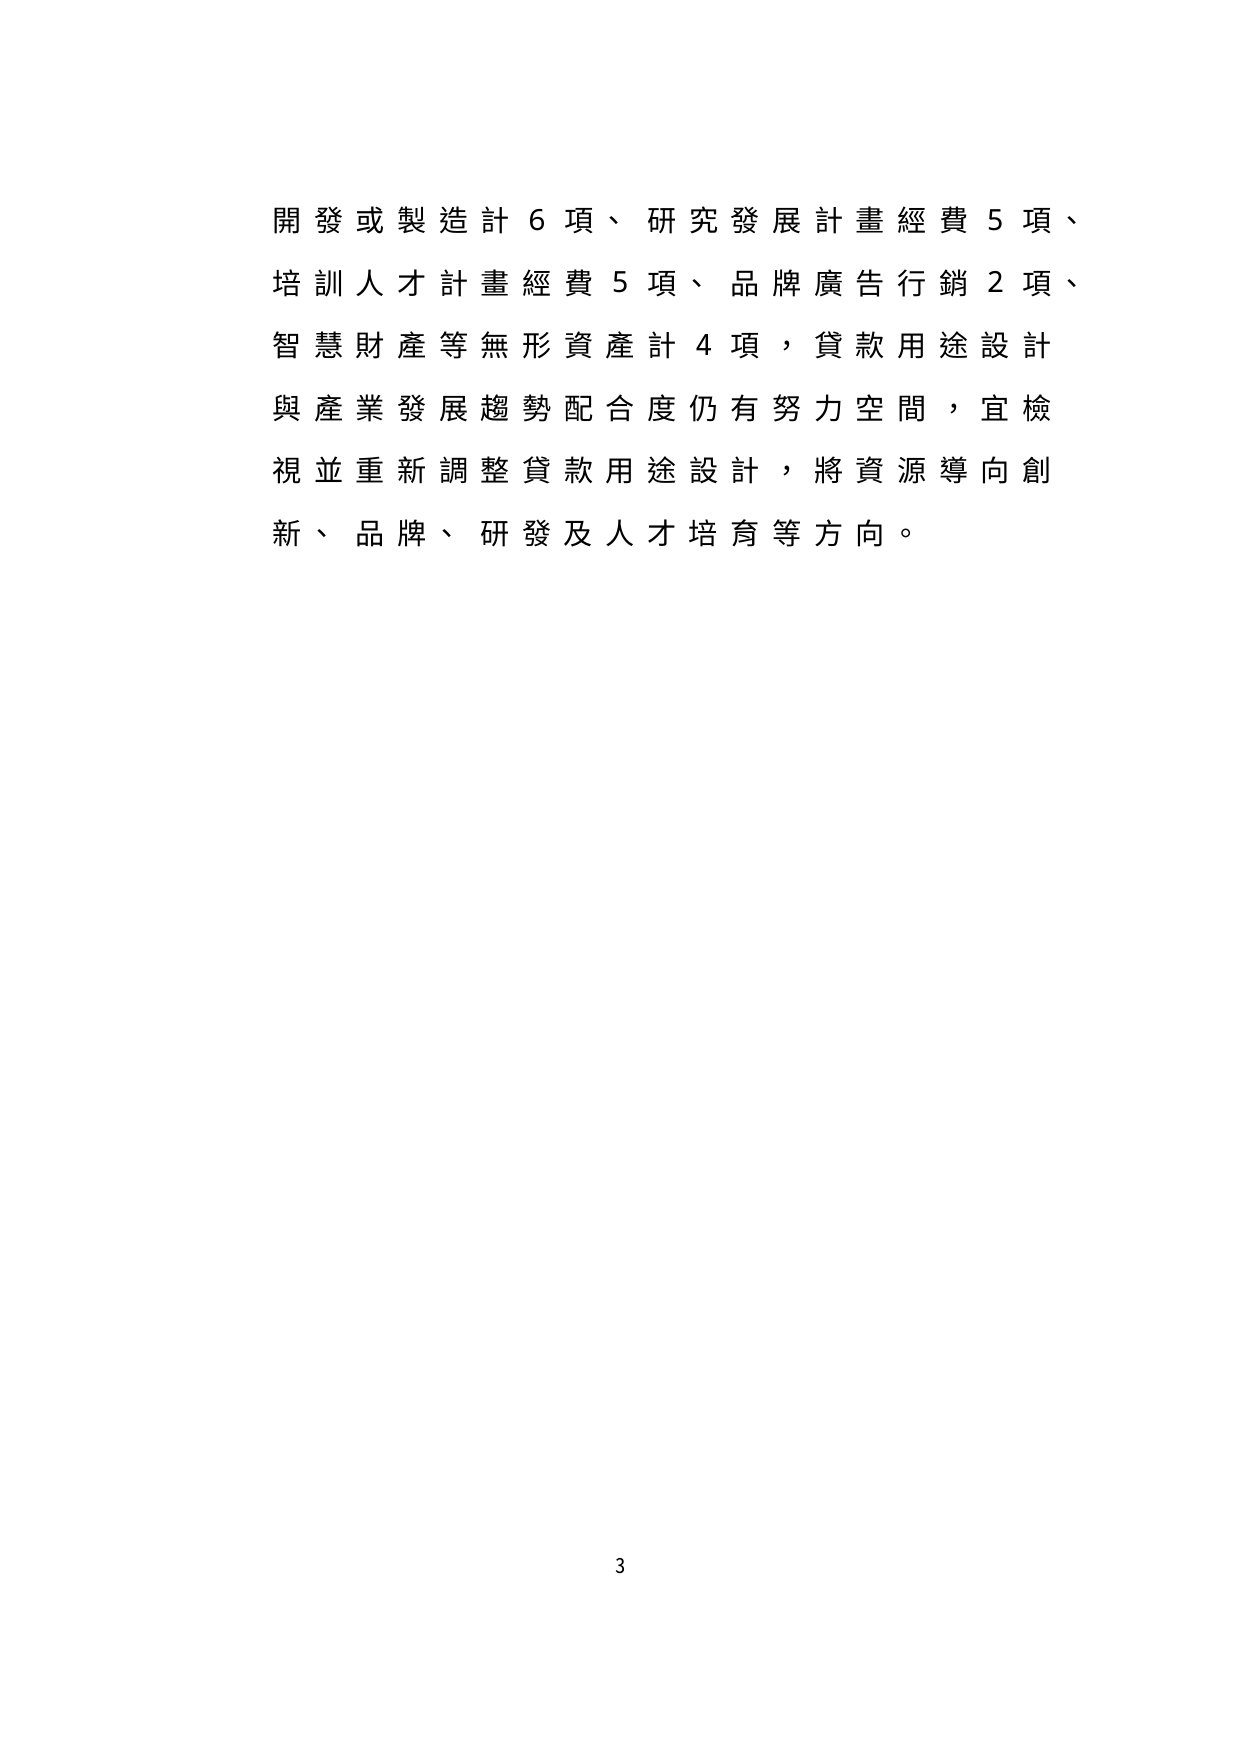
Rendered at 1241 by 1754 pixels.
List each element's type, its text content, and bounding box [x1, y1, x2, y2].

text 臺灣產業的發展已由強調生產製程導向知識、品牌、創新、服務為主之新型產業模式，而現行46政策性專貸可用於新產品或新技術開發或製造計6項、研究發展計畫經費5項、培訓人才計畫經費5項、品牌廣告行銷2項、智慧財產等無形資產計4項，貸款用途設計與產業發展趨勢配合度仍有努力空間，宜檢視並重新調整貸款用途設計，將資源導向創新、品牌、研發及人才培育等方向。 [242, 177, 1058, 552]
